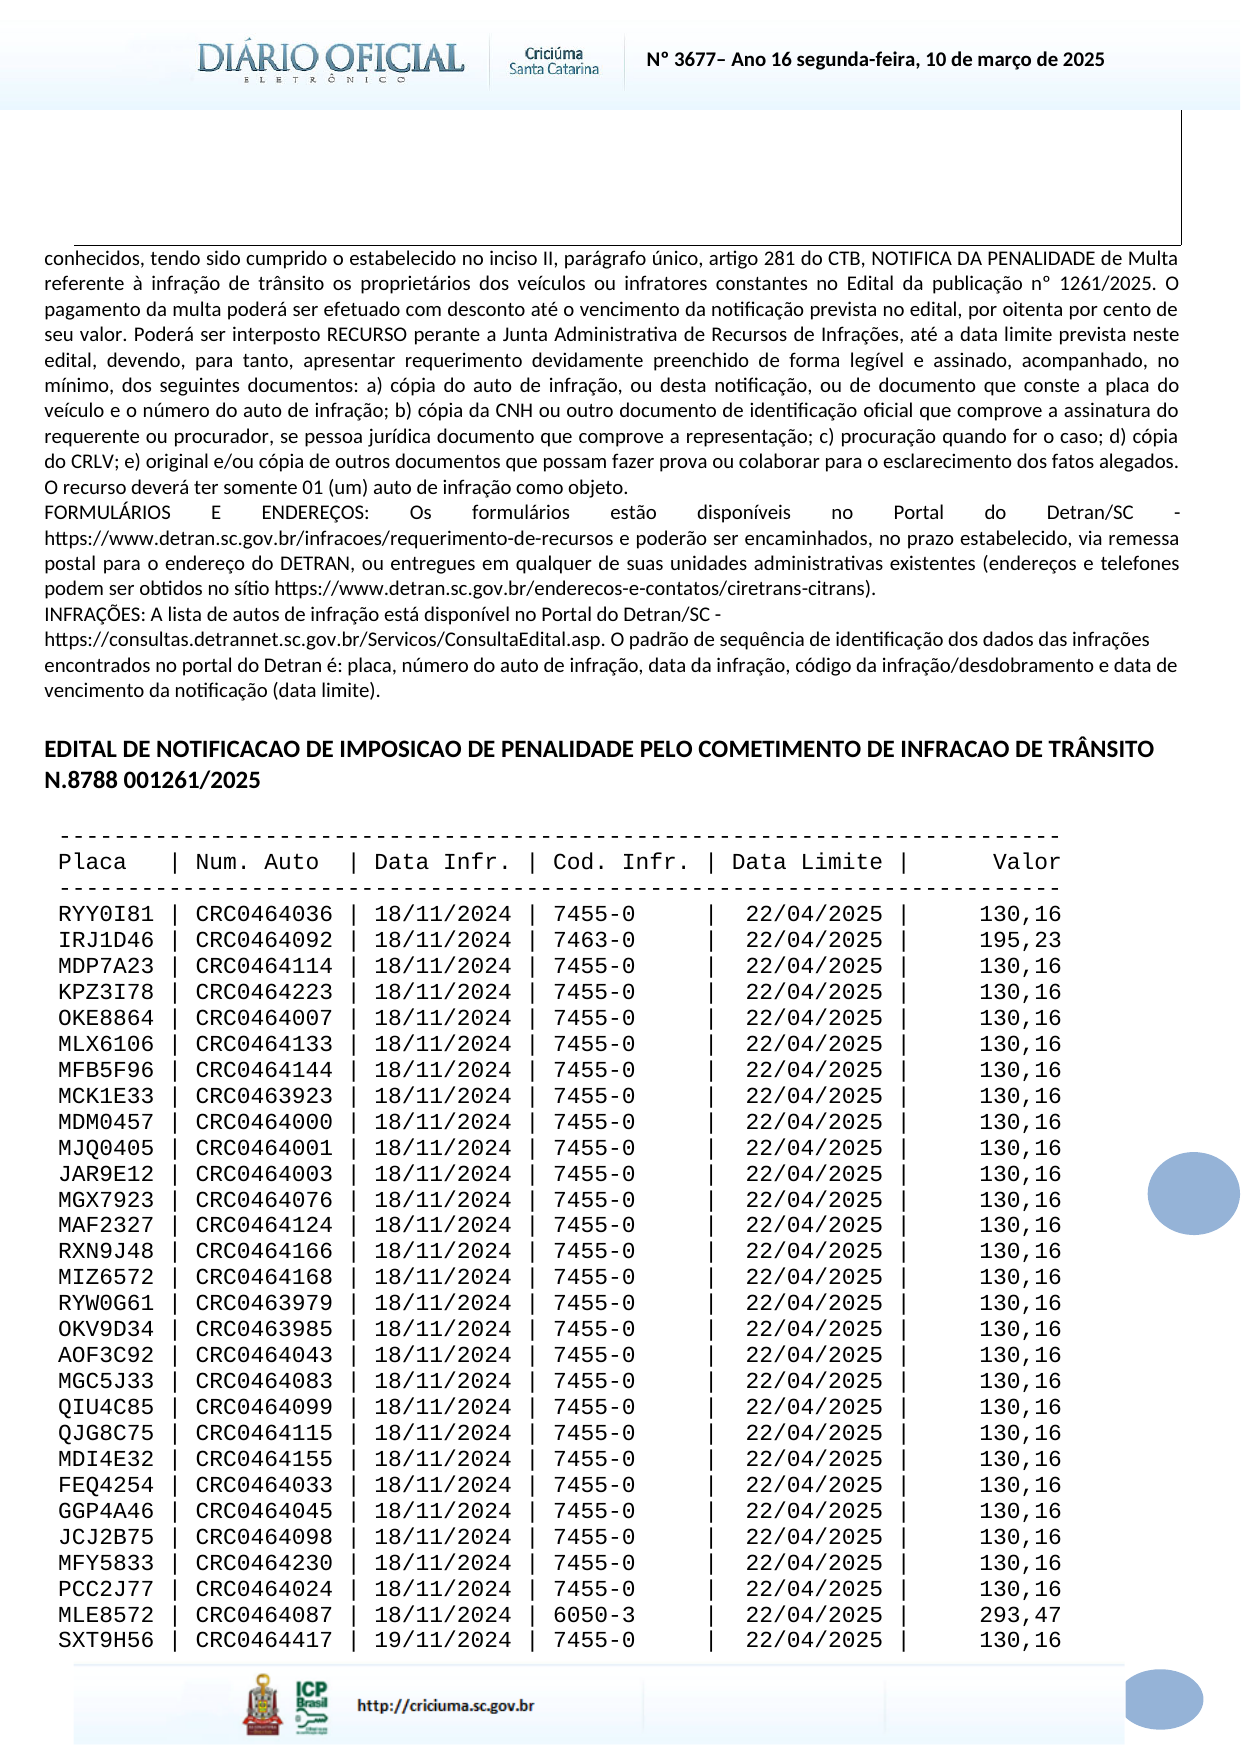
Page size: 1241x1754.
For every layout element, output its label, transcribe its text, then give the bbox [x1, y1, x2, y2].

text MDM0457 | CRC0464000 | 18/11/2024 | 7455-0 | 22/04/2025 | 130,16 [44, 1110, 1181, 1136]
text IRJ1D46 | CRC0464092 | 18/11/2024 | 7463-0 | 22/04/2025 | 195,23 [44, 928, 1181, 954]
text JCJ2B75 | CRC0464098 | 18/11/2024 | 7455-0 | 22/04/2025 | 130,16 [44, 1525, 1181, 1551]
text OKV9D34 | CRC0463985 | 18/11/2024 | 7455-0 | 22/04/2025 | 130,16 [44, 1318, 1181, 1343]
text MDI4E32 | CRC0464155 | 18/11/2024 | 7455-0 | 22/04/2025 | 130,16 [44, 1447, 1181, 1473]
text FORMULÁRIOS E ENDEREÇOS: Os formulários estão disponíveis no Portal do Detran/SC - https://www.detran.sc.gov.br/infracoes/requerimento-de-recursos e poderão ser encaminhados, no prazo estabelecido, via remessa postal para o endereço do DETRAN, ou entregues em qualquer de suas unidades administrativas existentes (endereços e telefones podem ser obtidos no sítio https://www.detran.sc.gov.br/enderecos-e-contatos/ciretrans-citrans). [44, 499, 1181, 601]
text ------------------------------------------------------------------------- [44, 877, 1181, 903]
text Placa | Num. Auto | Data Infr. | Cod. Infr. | Data Limite | Valor [44, 851, 1181, 877]
text EDITAL DE NOTIFICACAO DE IMPOSICAO DE PENALIDADE PELO COMETIMENTO DE INFRACAO DE TRÂNSITO N.8788 001261/2025 [44, 733, 1181, 794]
text RYY0I81 | CRC0464036 | 18/11/2024 | 7455-0 | 22/04/2025 | 130,16 [44, 903, 1181, 928]
text MLX6106 | CRC0464133 | 18/11/2024 | 7455-0 | 22/04/2025 | 130,16 [44, 1032, 1181, 1058]
text RXN9J48 | CRC0464166 | 18/11/2024 | 7455-0 | 22/04/2025 | 130,16 [44, 1240, 1181, 1266]
text MFB5F96 | CRC0464144 | 18/11/2024 | 7455-0 | 22/04/2025 | 130,16 [44, 1058, 1181, 1084]
text MJQ0405 | CRC0464001 | 18/11/2024 | 7455-0 | 22/04/2025 | 130,16 [44, 1136, 1181, 1162]
text MAF2327 | CRC0464124 | 18/11/2024 | 7455-0 | 22/04/2025 | 130,16 [44, 1214, 1181, 1240]
text KPZ3I78 | CRC0464223 | 18/11/2024 | 7455-0 | 22/04/2025 | 130,16 [44, 980, 1181, 1006]
text INFRAÇÕES: A lista de autos de infração está disponível no Portal do Detran/SC - https://consultas.detrannet.sc.gov.br/Servicos/ConsultaEdital.asp. O padrão de sequência de identificação dos dados das infrações encontrados no portal do Detran é: placa, número do auto de infração, data da infração, código da infração/desdobramento e data de vencimento da notificação (data limite). [44, 601, 1181, 703]
text conhecidos, tendo sido cumprido o estabelecido no inciso II, parágrafo único, artigo 281 do CTB, NOTIFICA DA PENALIDADE de Multa referente à infração de trânsito os proprietários dos veículos ou infratores constantes no Edital da publicação nº 1261/2025. O pagamento da multa poderá ser efetuado com desconto até o vencimento da notificação prevista no edital, por oitenta por cento de seu valor. Poderá ser interposto RECURSO perante a Junta Administrativa de Recursos de Infrações, até a data limite prevista neste edital, devendo, para tanto, apresentar requerimento devidamente preenchido de forma legível e assinado, acompanhado, no mínimo, dos seguintes documentos: a) cópia do auto de infração, ou desta notificação, ou de documento que conste a placa do veículo e o número do auto de infração; b) cópia da CNH ou outro documento de identificação oficial que comprove a assinatura do requerente ou procurador, se pessoa jurídica documento que comprove a representação; c) procuração quando for o caso; d) cópia do CRLV; e) original e/ou cópia de outros documentos que possam fazer prova ou colaborar para o esclarecimento dos fatos alegados. O recurso deverá ter somente 01 (um) auto de infração como objeto. [44, 245, 1181, 499]
text JAR9E12 | CRC0464003 | 18/11/2024 | 7455-0 | 22/04/2025 | 130,16 [44, 1162, 1162, 1188]
text MFY5833 | CRC0464230 | 18/11/2024 | 7455-0 | 22/04/2025 | 130,16 [44, 1551, 1181, 1577]
text OKE8864 | CRC0464007 | 18/11/2024 | 7455-0 | 22/04/2025 | 130,16 [44, 1006, 1181, 1032]
text QJG8C75 | CRC0464115 | 18/11/2024 | 7455-0 | 22/04/2025 | 130,16 [44, 1421, 1181, 1447]
text PCC2J77 | CRC0464024 | 18/11/2024 | 7455-0 | 22/04/2025 | 130,16 [44, 1577, 1181, 1603]
text QIU4C85 | CRC0464099 | 18/11/2024 | 7455-0 | 22/04/2025 | 130,16 [44, 1395, 1181, 1421]
text AOF3C92 | CRC0464043 | 18/11/2024 | 7455-0 | 22/04/2025 | 130,16 [44, 1343, 1181, 1369]
text MLE8572 | CRC0464087 | 18/11/2024 | 6050-3 | 22/04/2025 | 293,47 [44, 1603, 1181, 1629]
text SXT9H56 | CRC0464417 | 19/11/2024 | 7455-0 | 22/04/2025 | 130,16 [44, 1629, 1181, 1655]
text FEQ4254 | CRC0464033 | 18/11/2024 | 7455-0 | 22/04/2025 | 130,16 [44, 1473, 1181, 1499]
text MDP7A23 | CRC0464114 | 18/11/2024 | 7455-0 | 22/04/2025 | 130,16 [44, 954, 1181, 980]
text GGP4A46 | CRC0464045 | 18/11/2024 | 7455-0 | 22/04/2025 | 130,16 [44, 1499, 1181, 1525]
text MGC5J33 | CRC0464083 | 18/11/2024 | 7455-0 | 22/04/2025 | 130,16 [44, 1369, 1181, 1395]
text RYW0G61 | CRC0463979 | 18/11/2024 | 7455-0 | 22/04/2025 | 130,16 [44, 1292, 1181, 1318]
text MGX7923 | CRC0464076 | 18/11/2024 | 7455-0 | 22/04/2025 | 130,16 [44, 1188, 1153, 1214]
text ------------------------------------------------------------------------- [44, 825, 1181, 851]
text MCK1E33 | CRC0463923 | 18/11/2024 | 7455-0 | 22/04/2025 | 130,16 [44, 1084, 1181, 1110]
text MIZ6572 | CRC0464168 | 18/11/2024 | 7455-0 | 22/04/2025 | 130,16 [44, 1266, 1181, 1292]
